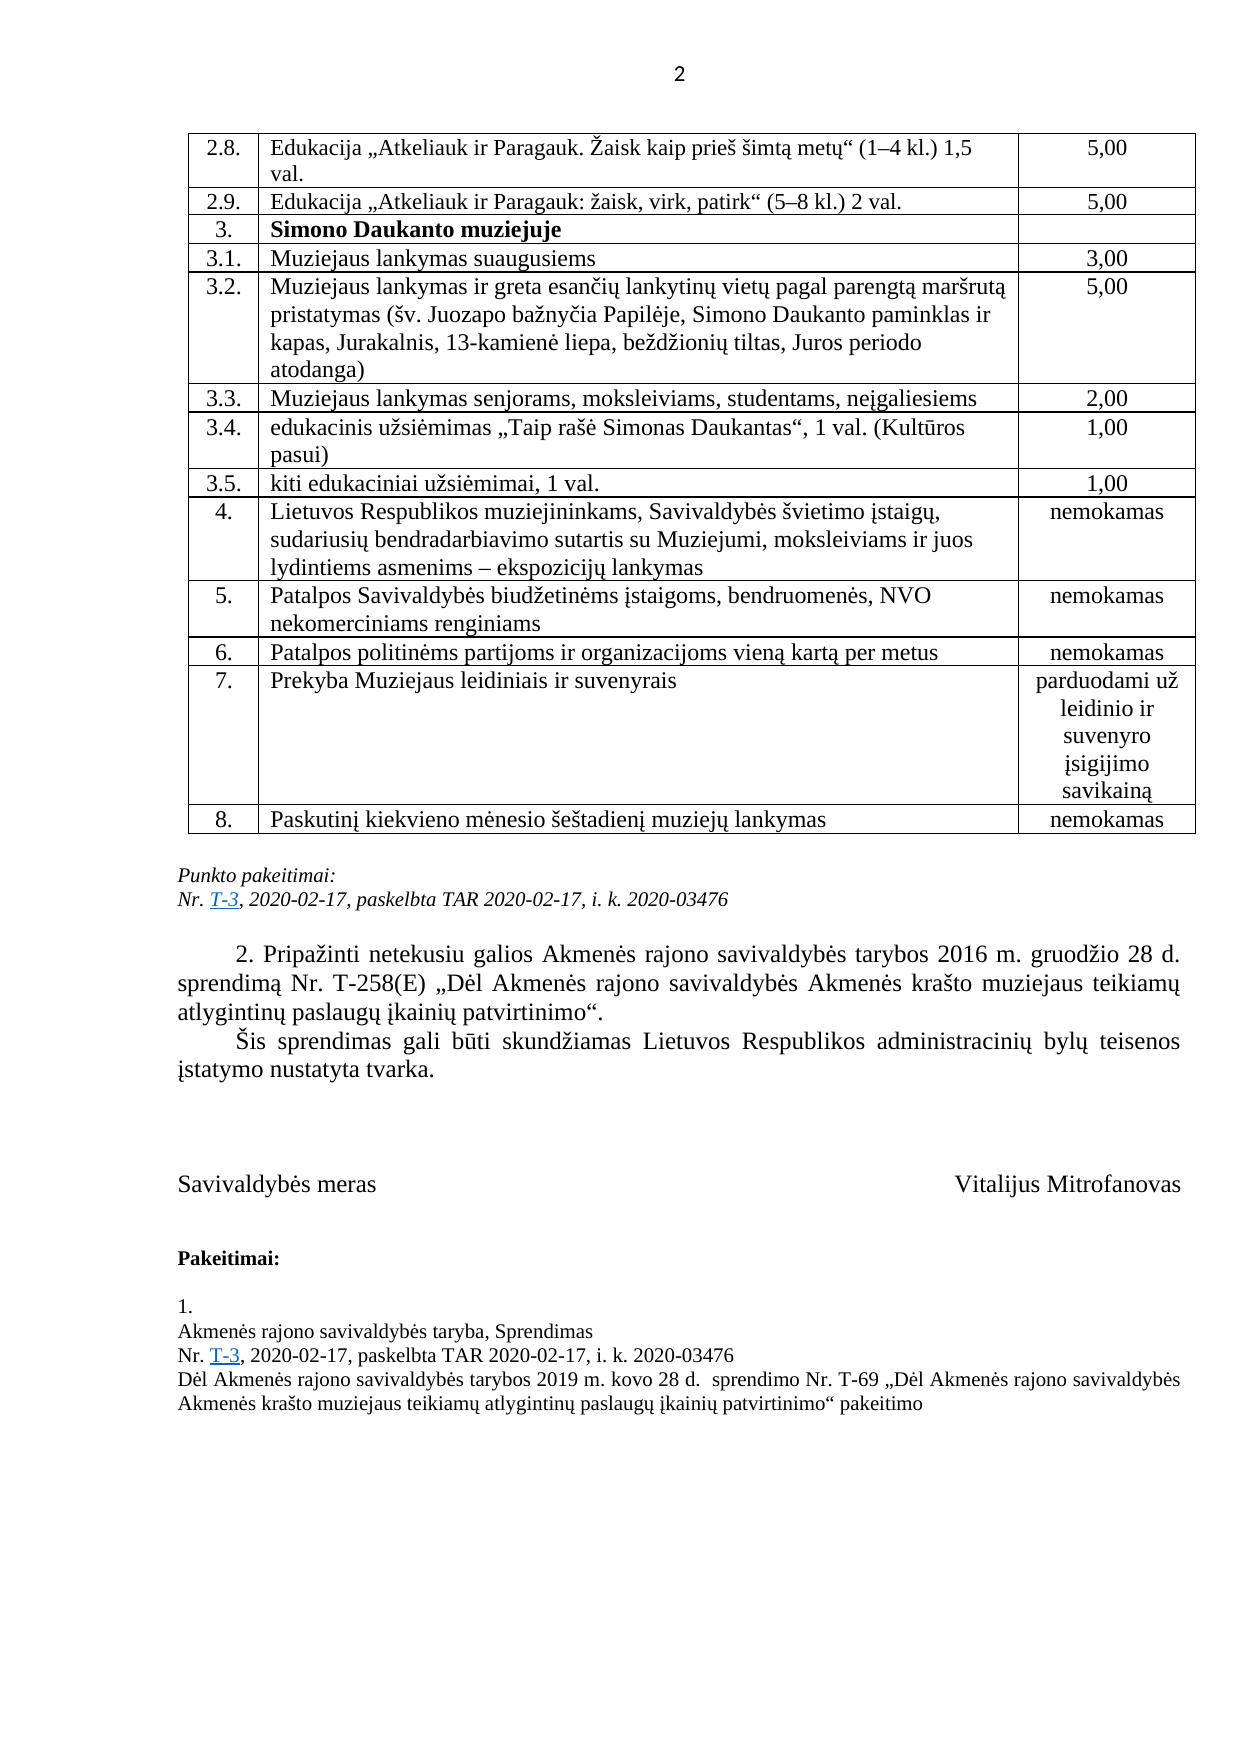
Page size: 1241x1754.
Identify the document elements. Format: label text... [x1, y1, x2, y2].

table_cell 5. [189, 581, 258, 636]
table_cell 3.4. [189, 413, 258, 468]
table_cell Lietuvos Respublikos muziejininkams, Savivaldybės švietimo įstaigų, sudariusių bendradarbiavimo sutartis su Muziejumi, moksleiviams ir juos lydintiems asmenims – ekspozicijų lankymas [259, 498, 1018, 580]
table_cell nemokamas [1019, 638, 1195, 665]
text Savivaldybės meras Vitalijus Mitrofanovas [177, 1169, 1181, 1198]
table_cell Patalpos Savivaldybės biudžetinėms įstaigoms, bendruomenės, NVO nekomerciniams renginiams [259, 581, 1018, 636]
table_cell Prekyba Muziejaus leidiniais ir suvenyrais [259, 666, 1018, 804]
table_cell 5,00 [1019, 273, 1195, 383]
table_cell 3. [189, 215, 258, 243]
table_cell edukacinis užsiėmimas „Taip rašė Simonas Daukantas“, 1 val. (Kultūros pasui) [259, 413, 1018, 468]
table_cell 1,00 [1019, 413, 1195, 468]
table_cell Paskutinį kiekvieno mėnesio šeštadienį muziejų lankymas [259, 805, 1018, 833]
table_cell 8. [189, 805, 258, 833]
table_cell 4. [189, 498, 258, 580]
table_cell Muziejaus lankymas ir greta esančių lankytinų vietų pagal parengtą maršrutą pristatymas (šv. Juozapo bažnyčia Papilėje, Simono Daukanto paminklas ir kapas, Jurakalnis, 13-kamienė liepa, beždžionių tiltas, Juros periodo atodanga) [259, 273, 1018, 383]
table_cell Muziejaus lankymas suaugusiems [259, 244, 1018, 271]
text Akmenės rajono savivaldybės taryba, Sprendimas [177, 1318, 1181, 1343]
table_cell 2.8. [189, 134, 258, 187]
table_cell 3.3. [189, 384, 258, 411]
table_cell parduodami už leidinio ir suvenyro įsigijimo savikainą [1019, 666, 1195, 804]
table_cell 7. [189, 666, 258, 804]
table_cell Simono Daukanto muziejuje [259, 215, 1018, 243]
table_cell 2,00 [1019, 384, 1195, 411]
text Punkto pakeitimai: [177, 863, 1181, 887]
text Pakeitimai: [177, 1246, 1181, 1270]
table_cell Muziejaus lankymas senjorams, moksleiviams, studentams, neįgaliesiems [259, 384, 1018, 411]
table_cell 3.5. [189, 469, 258, 496]
table_cell nemokamas [1019, 498, 1195, 580]
table_cell Edukacija „Atkeliauk ir Paragauk: žaisk, virk, patirk“ (5–8 kl.) 2 val. [259, 188, 1018, 214]
text 1. [177, 1294, 1181, 1318]
table_cell 3,00 [1019, 244, 1195, 271]
text Nr. T-3, 2020-02-17, paskelbta TAR 2020-02-17, i. k. 2020-03476 [177, 1343, 1181, 1367]
table_cell Edukacija „Atkeliauk ir Paragauk. Žaisk kaip prieš šimtą metų“ (1–4 kl.) 1,5 val. [259, 134, 1018, 187]
text Šis sprendimas gali būti skundžiamas Lietuvos Respublikos administracinių bylų teisenos įstatymo nustatyta tvarka. [177, 1026, 1181, 1083]
table_cell nemokamas [1019, 581, 1195, 636]
text Dėl Akmenės rajono savivaldybės tarybos 2019 m. kovo 28 d. sprendimo Nr. T-69 „Dėl Akmenės rajono savivaldybės Akmenės krašto muziejaus teikiamų atlygintinų paslaugų įkainių patvirtinimo“ pakeitimo [177, 1367, 1181, 1415]
table_cell 2.9. [189, 188, 258, 214]
table_cell nemokamas [1019, 805, 1195, 833]
table_cell 1,00 [1019, 469, 1195, 496]
table_cell 3.2. [189, 273, 258, 383]
table_cell 3.1. [189, 244, 258, 271]
table_cell Patalpos politinėms partijoms ir organizacijoms vieną kartą per metus [259, 638, 1018, 665]
table_cell 6. [189, 638, 258, 665]
table_cell 5,00 [1019, 134, 1195, 187]
table_cell kiti edukaciniai užsiėmimai, 1 val. [259, 469, 1018, 496]
text 2. Pripažinti netekusiu galios Akmenės rajono savivaldybės tarybos 2016 m. gruodžio 28 d. sprendimą Nr. T-258(E) „Dėl Akmenės rajono savivaldybės Akmenės krašto muziejaus teikiamų atlygintinų paslaugų įkainių patvirtinimo“. [177, 939, 1181, 1026]
table_cell [1019, 215, 1195, 243]
text Nr. T-3, 2020-02-17, paskelbta TAR 2020-02-17, i. k. 2020-03476 [177, 887, 1181, 911]
table_cell 5,00 [1019, 188, 1195, 214]
